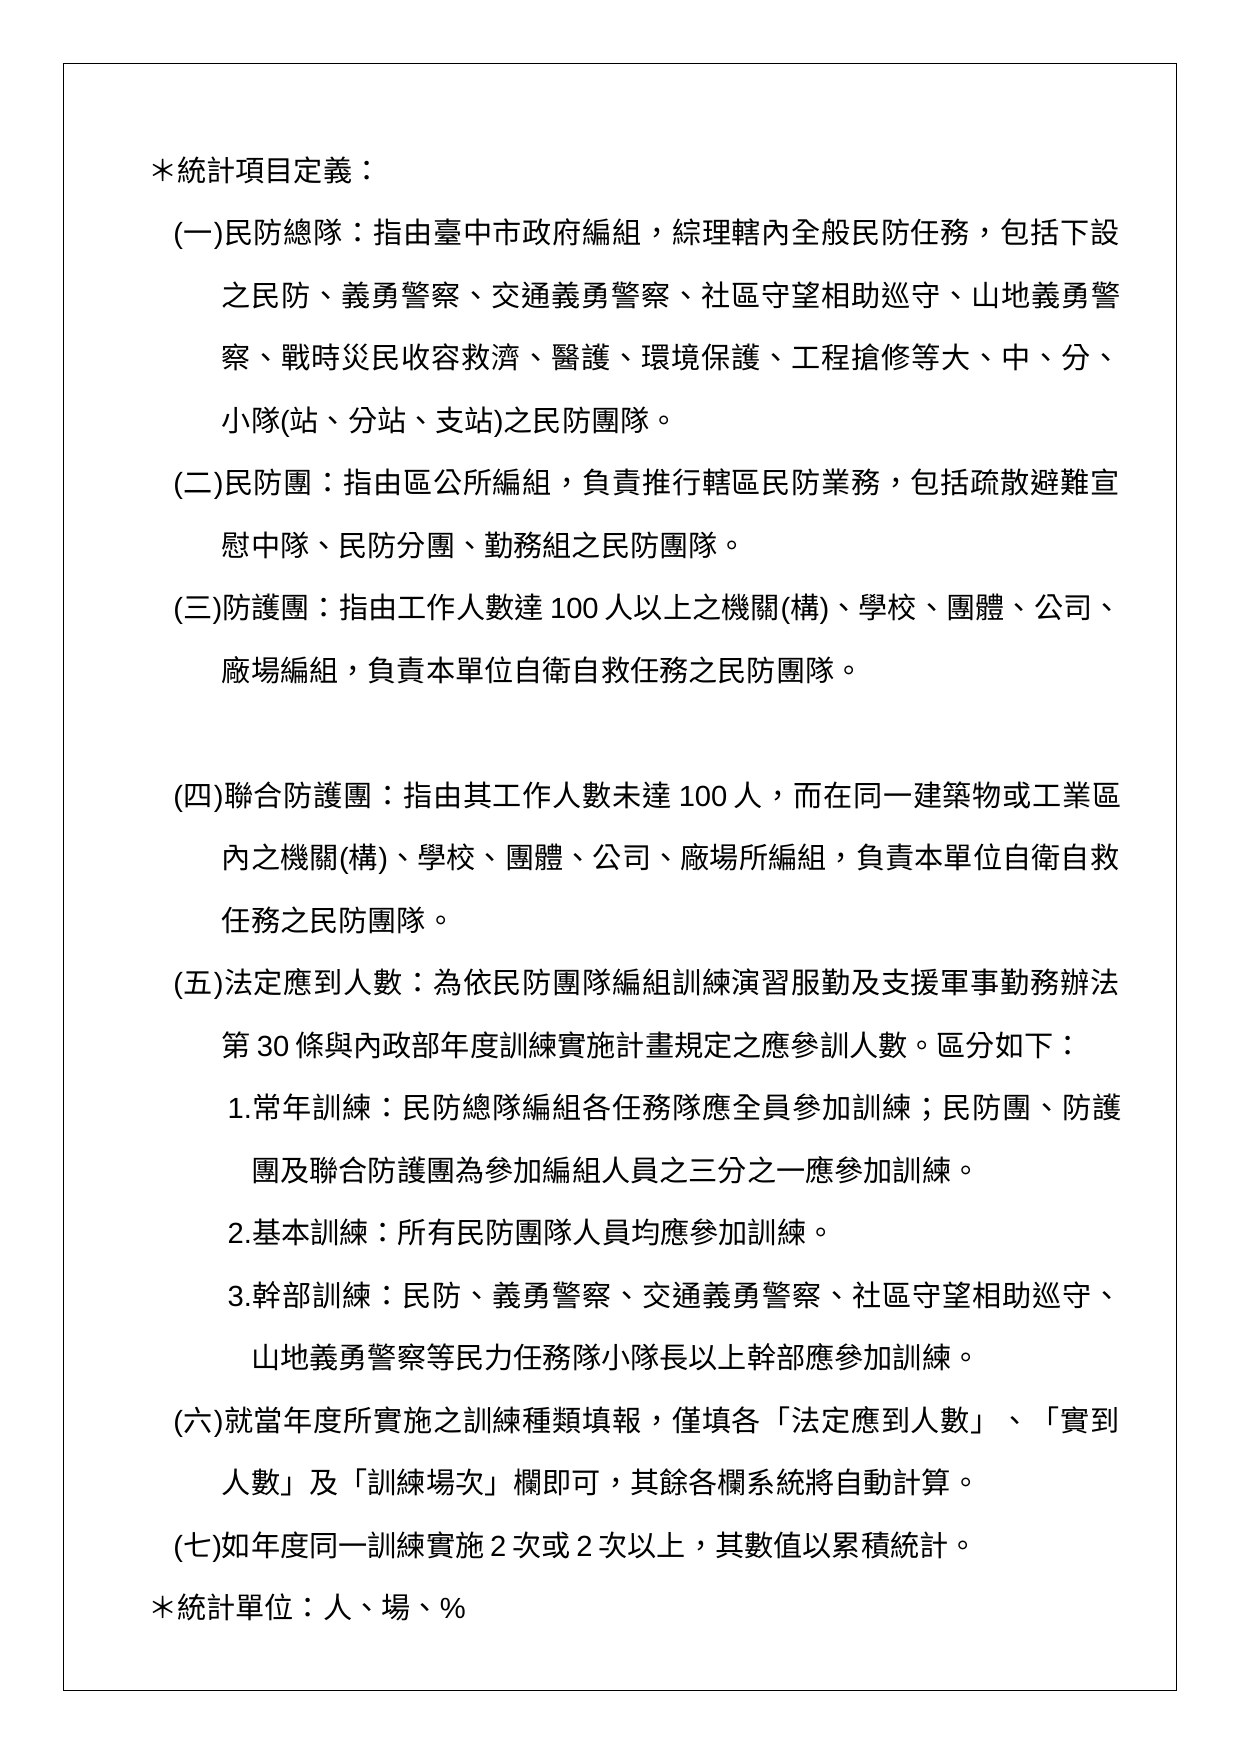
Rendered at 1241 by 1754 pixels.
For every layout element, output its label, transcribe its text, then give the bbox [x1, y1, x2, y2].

text (二)民防團：指由區公所編組，負責推行轄區民防業務，包括疏散避難宣慰中隊、民防分團、勤務組之民防團隊。 [173, 439, 1122, 564]
text 1.常年訓練：民防總隊編組各任務隊應全員參加訓練；民防團、防護團及聯合防護團為參加編組人員之三分之一應參加訓練。 [227, 1064, 1122, 1189]
text (五)法定應到人數：為依民防團隊編組訓練演習服勤及支援軍事勤務辦法第30條與內政部年度訓練實施計畫規定之應參訓人數。區分如下： [173, 939, 1122, 1064]
text ＊統計項目定義： [148, 127, 1122, 189]
text (七)如年度同一訓練實施2次或2次以上，其數值以累積統計。 [173, 1502, 1122, 1564]
text ＊統計單位：人、場、% [148, 1564, 1122, 1627]
text (四)聯合防護團：指由其工作人數未達100人，而在同一建築物或工業區內之機關(構)、學校、團體、公司、廠場所編組，負責本單位自衛自救任務之民防團隊。 [173, 752, 1122, 939]
text (一)民防總隊：指由臺中市政府編組，綜理轄內全般民防任務，包括下設之民防、義勇警察、交通義勇警察、社區守望相助巡守、山地義勇警察、戰時災民收容救濟、醫護、環境保護、工程搶修等大、中、分、小隊(站、分站、支站)之民防團隊。 [173, 189, 1122, 439]
text 2.基本訓練：所有民防團隊人員均應參加訓練。 [227, 1189, 1122, 1252]
text (三)防護團：指由工作人數達100人以上之機關(構)、學校、團體、公司、廠場編組，負責本單位自衛自救任務之民防團隊。 [173, 564, 1122, 689]
text (六)就當年度所實施之訓練種類填報，僅填各「法定應到人數」、「實到人數」及「訓練場次」欄即可，其餘各欄系統將自動計算。 [173, 1377, 1122, 1502]
text 3.幹部訓練：民防、義勇警察、交通義勇警察、社區守望相助巡守、山地義勇警察等民力任務隊小隊長以上幹部應參加訓練。 [227, 1252, 1122, 1377]
